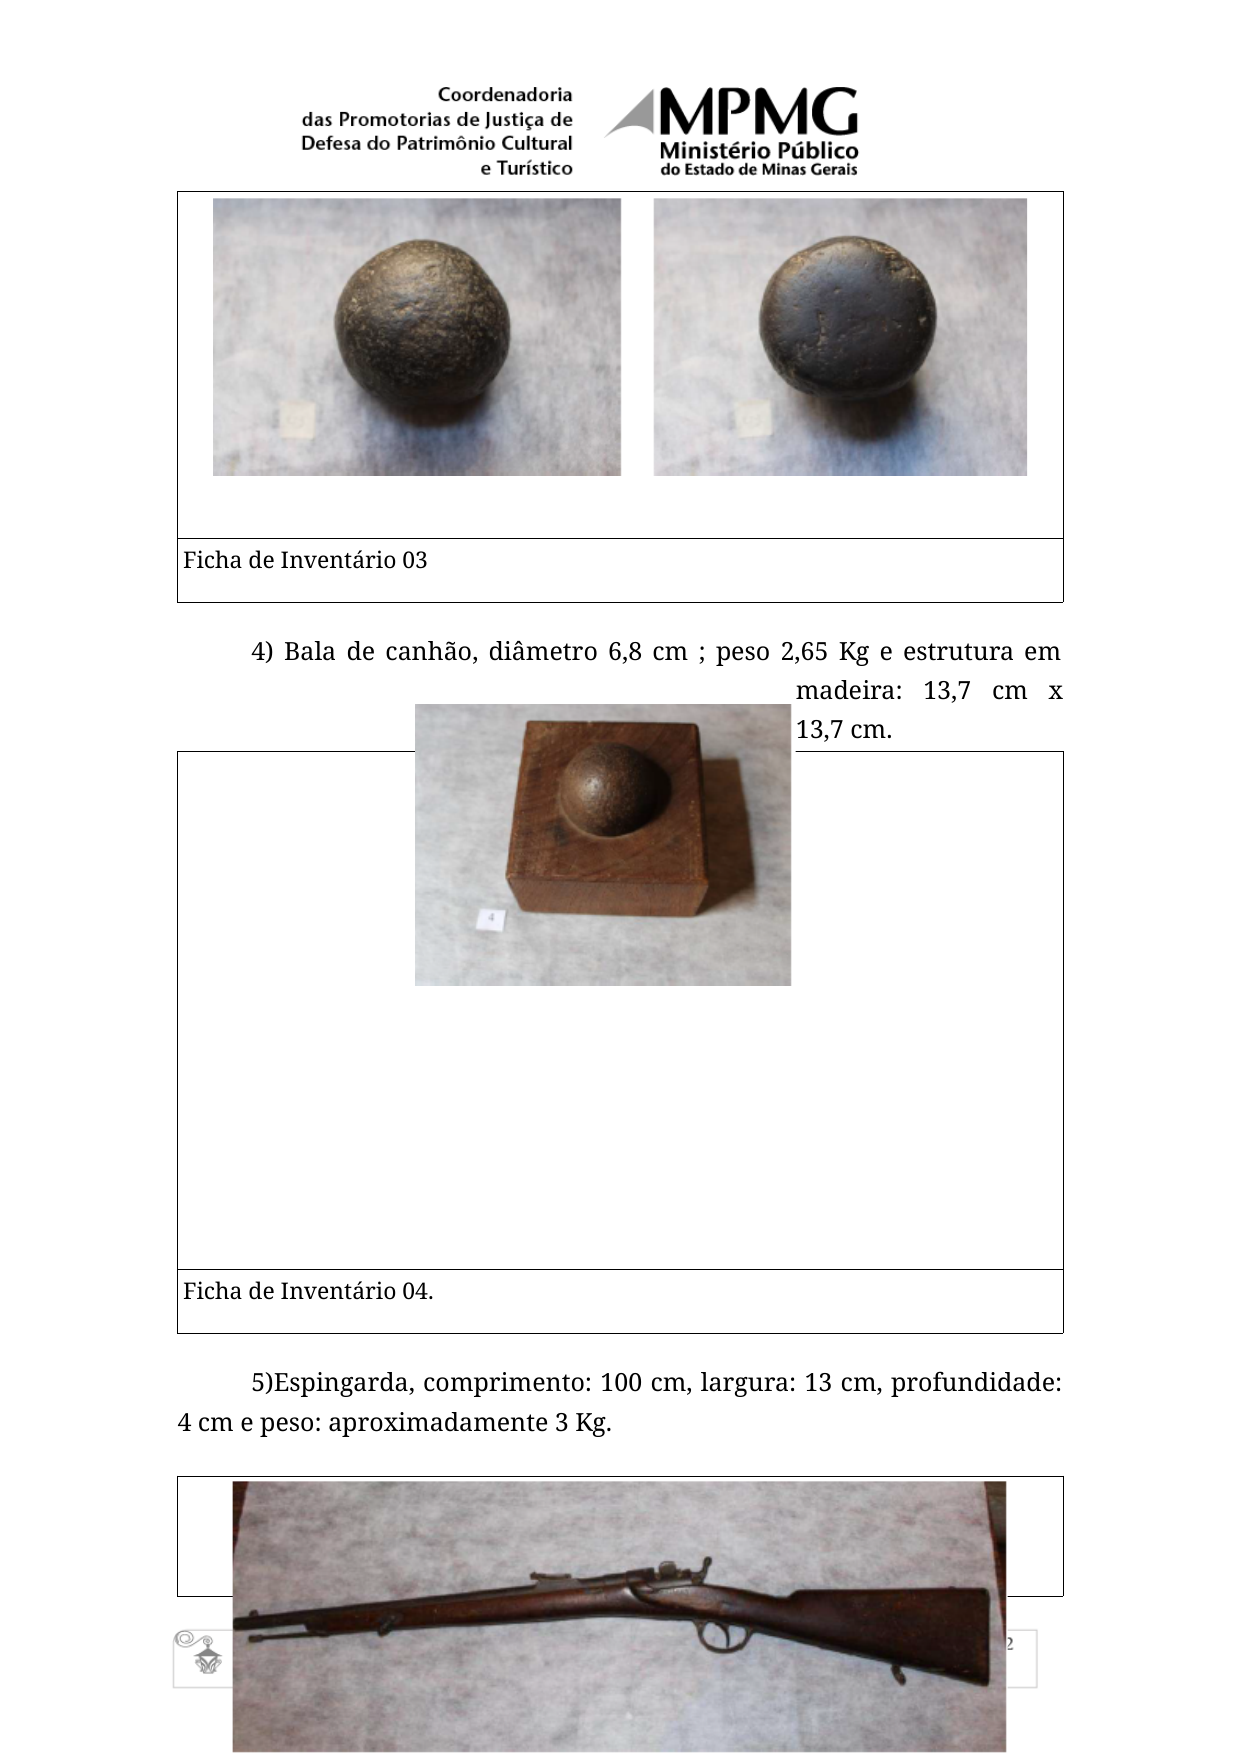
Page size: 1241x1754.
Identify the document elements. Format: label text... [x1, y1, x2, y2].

picture [213, 197, 1028, 476]
text 5)Espingarda, comprimento: 100 cm, largura: 13 cm, profundidade: 4 cm e peso: aproximadamente 3 Kg. [177, 1365, 1063, 1438]
text 4) Bala de canhão, diâmetro 6,8 cm ; peso 2,65 Kg e estrutura em madeira: 13,7 cm x 13,7 cm. [177, 634, 1063, 746]
table_cell Ficha de Inventário 04. [178, 1270, 1063, 1333]
picture [415, 704, 796, 986]
picture [177, 59, 1053, 191]
table_header [178, 192, 1063, 538]
picture [162, 1480, 1048, 1754]
table_header [178, 752, 1063, 1269]
table_cell Ficha de Inventário 03 [178, 539, 1063, 602]
table_header [178, 1477, 1063, 1596]
